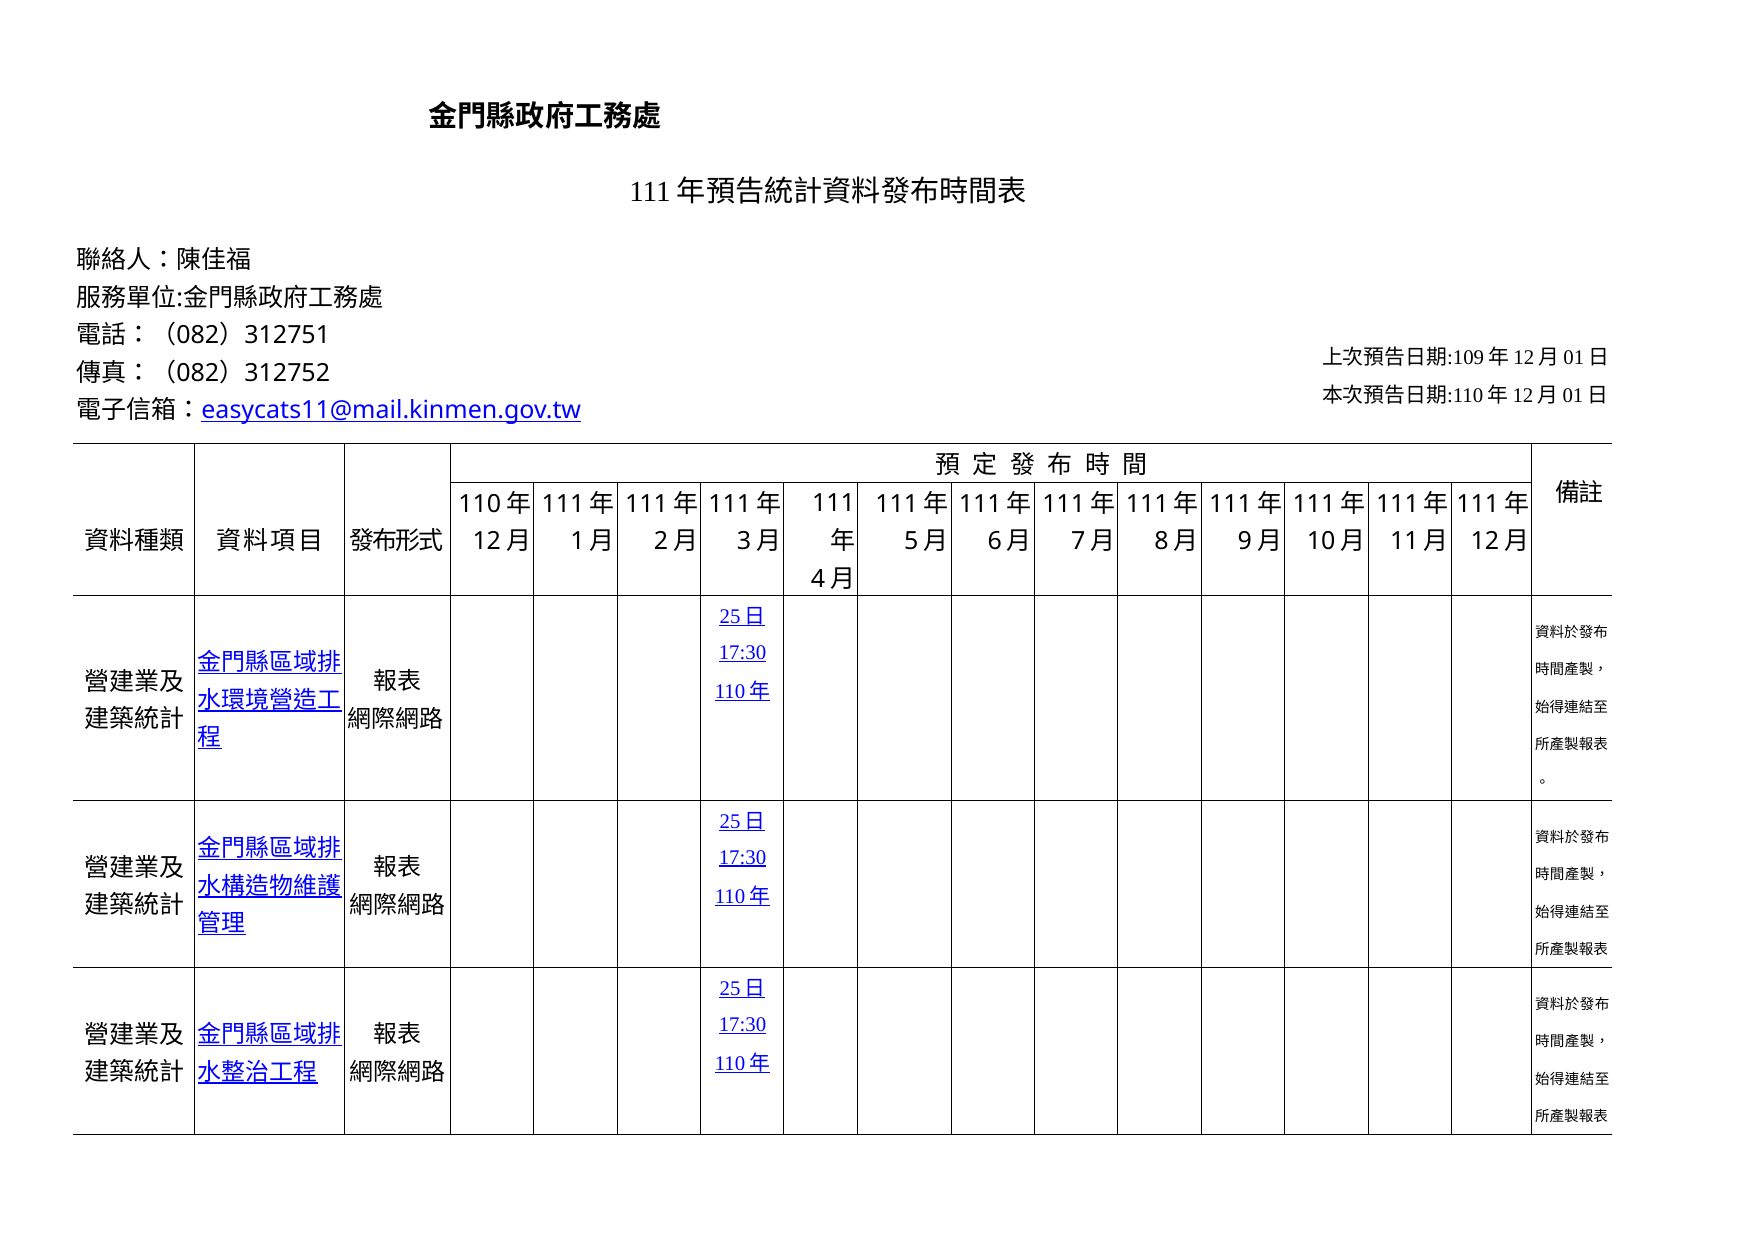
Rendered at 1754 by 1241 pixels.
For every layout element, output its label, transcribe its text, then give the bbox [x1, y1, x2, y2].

table_cell [1118, 968, 1201, 1134]
table_cell 25日 17:30 110年 [701, 801, 783, 967]
table_cell [784, 596, 857, 800]
table_cell 111年 5月 [858, 483, 951, 595]
table_cell [1202, 968, 1284, 1134]
table_cell 111年 11月 [1369, 483, 1451, 595]
table_cell [1369, 801, 1451, 967]
table_cell [534, 596, 617, 800]
table_cell 金門縣區域排水構造物維護管理 [195, 801, 344, 967]
table_cell [451, 968, 533, 1134]
text 111年預告統計資料發布時間表 [75, 151, 1679, 226]
table_cell 111年 12月 [1452, 483, 1531, 595]
table_cell 111年 7月 [1035, 483, 1117, 595]
table_cell [858, 596, 951, 800]
table_cell [952, 801, 1034, 967]
table_cell [1118, 801, 1201, 967]
table_cell 預 定 發 布 時 間 [451, 444, 1531, 482]
table_cell [1035, 968, 1117, 1134]
table_cell [784, 801, 857, 967]
table_cell 營建業及建築統計 [73, 801, 194, 967]
table_cell 備註 [1532, 444, 1612, 595]
table_cell [858, 801, 951, 967]
table_cell [784, 968, 857, 1134]
table_cell [1202, 801, 1284, 967]
table_header [1239, 239, 1319, 443]
table_cell 111年 4月 [784, 483, 857, 595]
table_cell [534, 801, 617, 967]
table_cell [451, 596, 533, 800]
table_cell 資料種類 [73, 482, 194, 595]
table_cell 金門縣區域排水環境營造工程 [195, 596, 344, 800]
table_cell 111年 8月 [1118, 483, 1201, 595]
table_cell [73, 444, 194, 482]
table_cell [1285, 596, 1368, 800]
table_cell 111年 3月 [701, 483, 783, 595]
table_cell [618, 596, 700, 800]
table_cell 25日 17:30 110年 [701, 596, 783, 800]
table_cell 資料於發布時間產製，始得連結至所產製報表 [1532, 968, 1612, 1134]
table_cell [1369, 596, 1451, 800]
table_cell 111年 2月 [618, 483, 700, 595]
table_cell [1452, 596, 1531, 800]
table_cell [1202, 596, 1284, 800]
table_cell 25日 17:30 110年 [701, 968, 783, 1134]
table_cell [1452, 801, 1531, 967]
table_cell [858, 968, 951, 1134]
table_cell [534, 968, 617, 1134]
table_cell [618, 801, 700, 967]
table_cell [952, 968, 1034, 1134]
table_cell [1285, 801, 1368, 967]
table_cell 111年 9月 [1202, 483, 1284, 595]
table_cell 報表 網際網路 [345, 968, 450, 1134]
table_cell 報表 網際網路 [345, 801, 450, 967]
table_cell [952, 596, 1034, 800]
table_cell [345, 444, 450, 482]
table_cell [618, 968, 700, 1134]
table_cell 110年 12月 [451, 483, 533, 595]
table_cell [1118, 596, 1201, 800]
table_cell [195, 444, 344, 482]
table_cell 資料項目 [195, 482, 344, 595]
table_cell [1035, 596, 1117, 800]
table_cell 營建業及建築統計 [73, 968, 194, 1134]
table_cell 發布形式 [345, 482, 450, 595]
table_cell 資料於發布時間產製，始得連結至所產製報表 [1532, 801, 1612, 967]
table_cell 營建業及建築統計 [73, 596, 194, 800]
table_cell 金門縣區域排水整治工程 [195, 968, 344, 1134]
table_cell [1369, 968, 1451, 1134]
table_cell 111年 10月 [1285, 483, 1368, 595]
table_cell 111年 1月 [534, 483, 617, 595]
table_cell 報表 網際網路 [345, 596, 450, 800]
table_cell [1035, 801, 1117, 967]
table_cell 111年 6月 [952, 483, 1034, 595]
table_cell 資料於發布時間產製，始得連結至所產製報表。 [1532, 596, 1612, 800]
table_cell [1452, 968, 1531, 1134]
text 金門縣政府工務處 [75, 76, 1679, 151]
table_cell [451, 801, 533, 967]
table_cell [1285, 968, 1368, 1134]
table_header 聯絡人：陳佳福 服務單位:金門縣政府工務處 電話：（082）312751 傳真：（082）312752 電子信箱：easycats11@mail.kinmen.gov.tw [73, 239, 1238, 443]
table_header 上次預告日期:109年12月01日 本次預告日期:110年12月01日 [1319, 239, 1612, 443]
